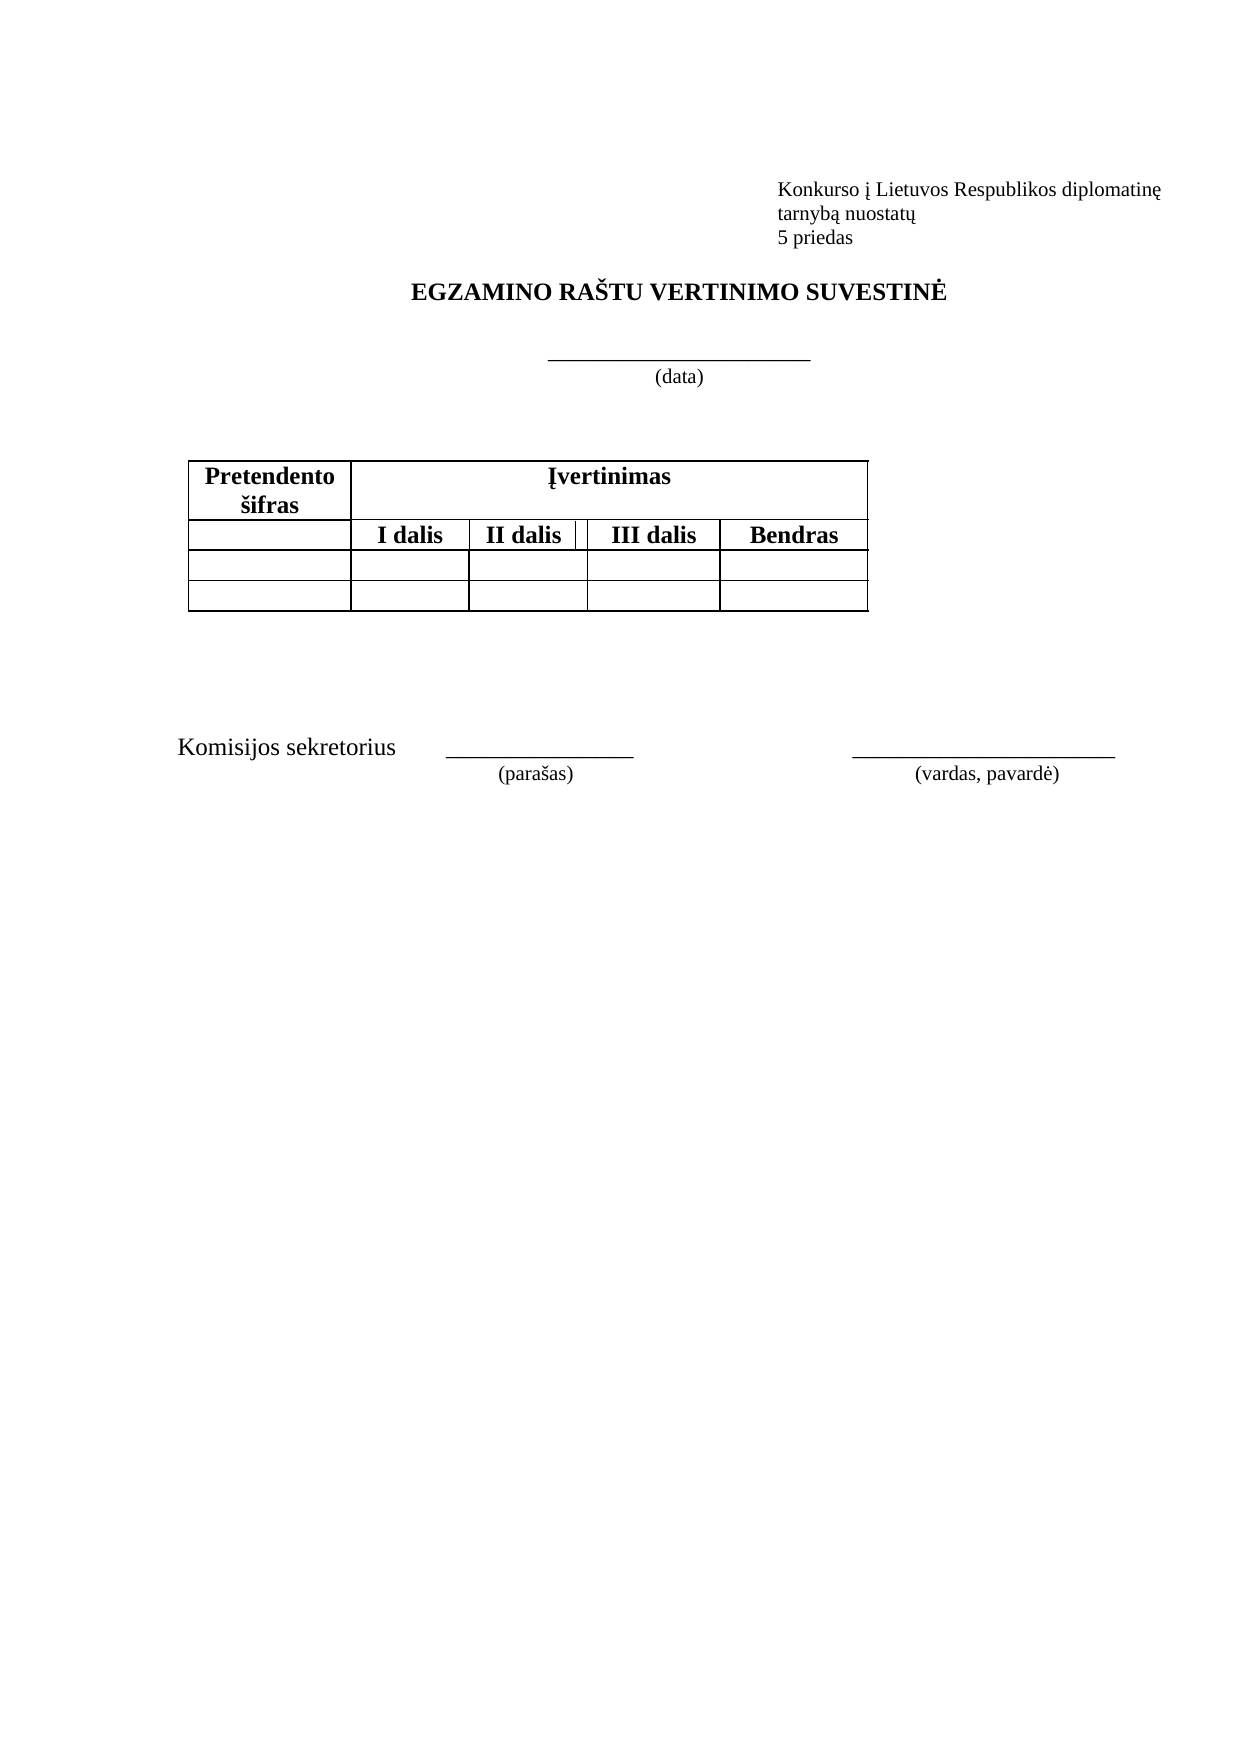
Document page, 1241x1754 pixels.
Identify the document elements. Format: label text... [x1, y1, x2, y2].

text _____________________ [177, 335, 1181, 364]
table_cell [352, 581, 468, 610]
table_cell I dalis [352, 520, 469, 549]
table_cell [721, 581, 867, 610]
table_cell [576, 520, 587, 549]
table_header Įvertinimas [352, 462, 867, 519]
table_cell [189, 551, 350, 579]
table_cell [470, 581, 587, 610]
text Konkurso į Lietuvos Respublikos diplomatinę tarnybą nuostatų [777, 176, 1181, 224]
table_cell [721, 551, 867, 579]
table_cell II dalis [470, 520, 575, 549]
text 5 priedas [777, 224, 1181, 249]
table_cell [189, 521, 350, 549]
table_cell Bendras [721, 520, 867, 549]
table_cell [470, 551, 587, 579]
text (parašas) (vardas, pavardė) [177, 761, 1181, 784]
table_cell [352, 551, 468, 579]
text Komisijos sekretorius _______________ _____________________ [177, 732, 1181, 761]
text EGZAMINO RAŠTU VERTINIMO SUVESTINĖ [177, 277, 1181, 306]
table_cell [588, 581, 719, 610]
table_cell III dalis [588, 520, 719, 549]
text (data) [177, 364, 1181, 388]
table_cell [189, 581, 350, 610]
table_cell [588, 551, 719, 579]
table_header Pretendento šifras [189, 462, 350, 519]
